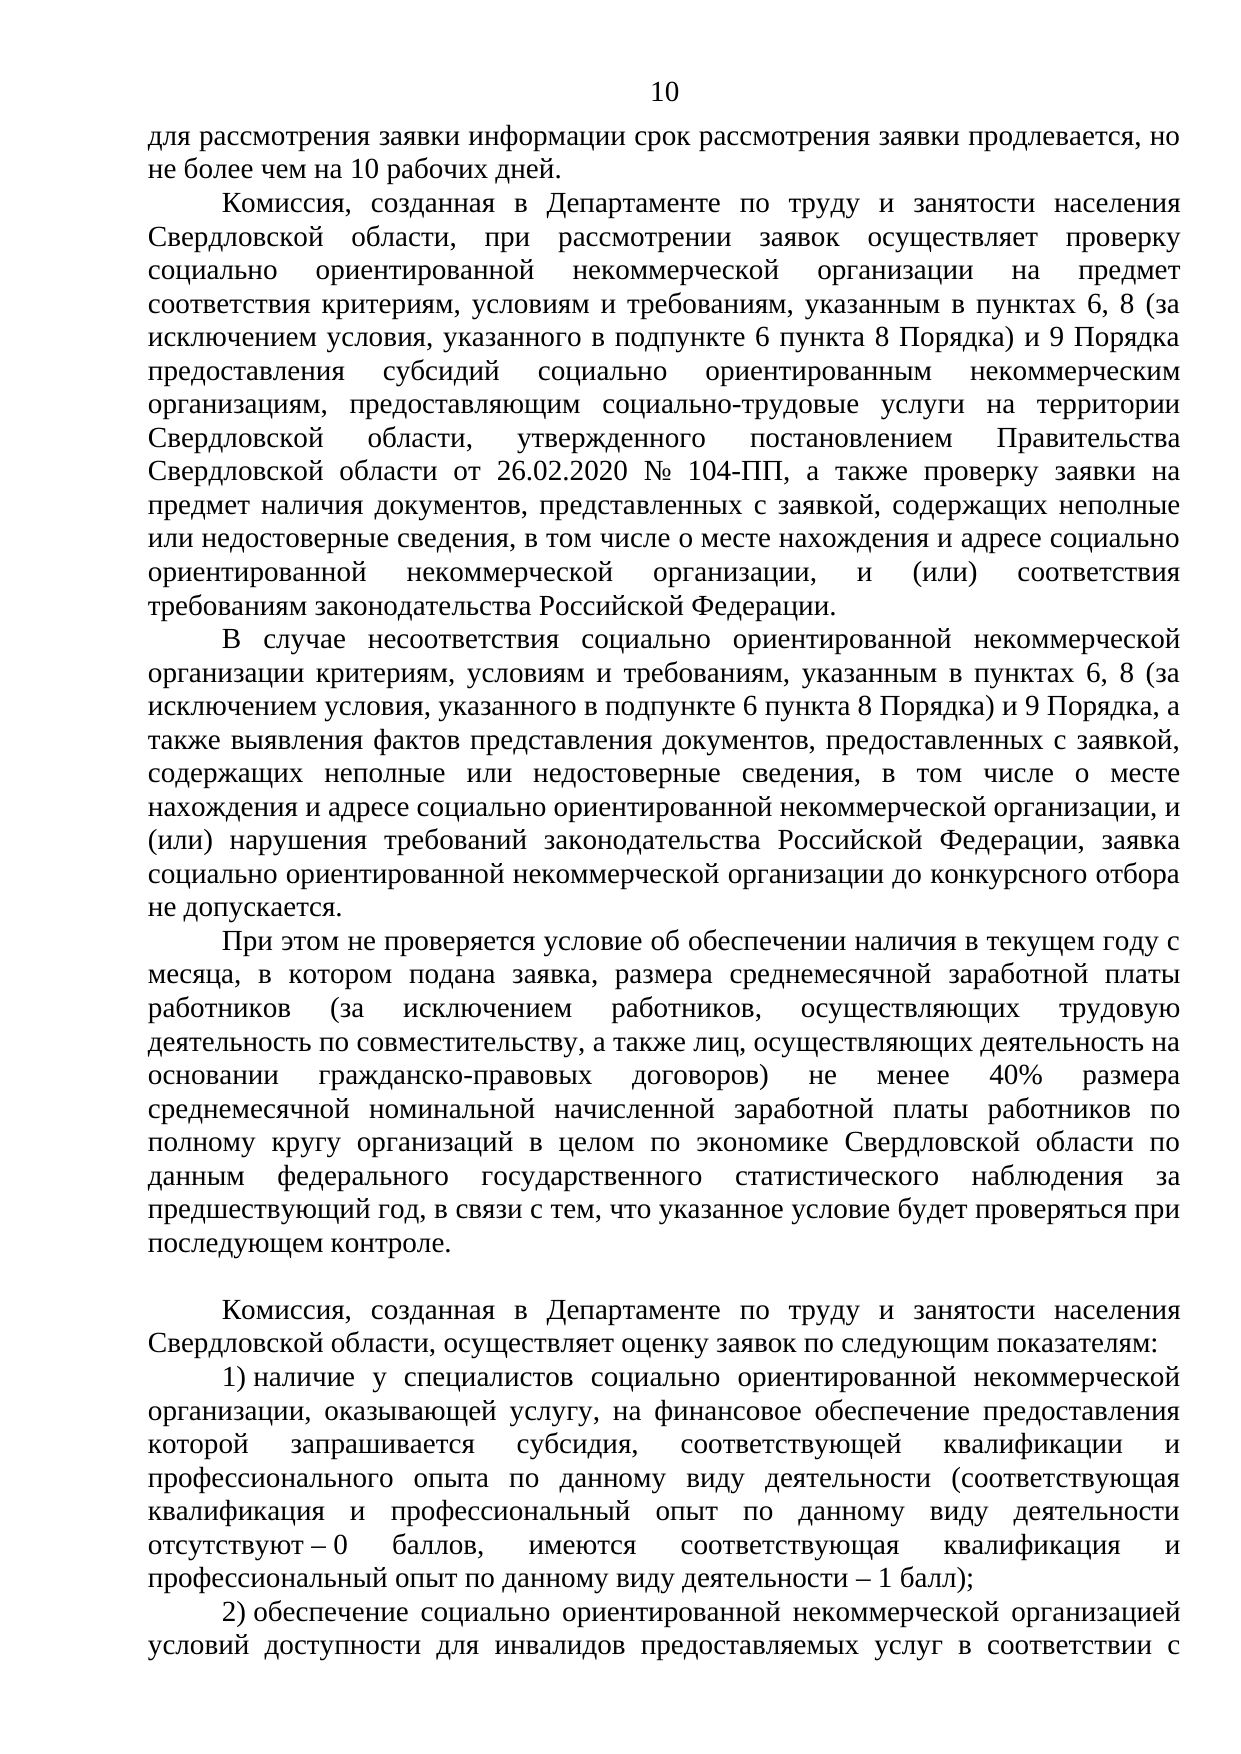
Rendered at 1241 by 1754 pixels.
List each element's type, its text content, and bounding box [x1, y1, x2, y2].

text 1) наличие у специалистов социально ориентированной некоммерческой организации, оказывающей услугу, на финансовое обеспечение предоставления которой запрашивается субсидия, соответствующей квалификации и профессионального опыта по данному виду деятельности (соответствующая квалификация и профессиональный опыт по данному виду деятельности отсутствуют – 0 баллов, имеются соответствующая квалификация и профессиональный опыт по данному виду деятельности – 1 балл); [148, 1359, 1181, 1594]
text 2) обеспечение социально ориентированной некоммерческой организацией условий доступности для инвалидов предоставляемых услуг в соответствии с [148, 1594, 1181, 1661]
text для рассмотрения заявки информации срок рассмотрения заявки продлевается, но не более чем на 10 рабочих дней. [148, 118, 1181, 185]
text Комиссия, созданная в Департаменте по труду и занятости населения Свердловской области, при рассмотрении заявок осуществляет проверку социально ориентированной некоммерческой организации на предмет соответствия критериям, условиям и требованиям, указанным в пунктах 6, 8 (за исключением условия, указанного в подпункте 6 пункта 8 Порядка) и 9 Порядка предоставления субсидий социально ориентированным некоммерческим организациям, предоставляющим социально-трудовые услуги на территории Свердловской области, утвержденного постановлением Правительства Свердловской области от 26.02.2020 № 104-ПП, а также проверку заявки на предмет наличия документов, представленных с заявкой, содержащих неполные или недостоверные сведения, в том числе о месте нахождения и адресе социально ориентированной некоммерческой организации, и (или) соответствия требованиям законодательства Российской Федерации. [148, 185, 1181, 621]
text Комиссия, созданная в Департаменте по труду и занятости населения Свердловской области, осуществляет оценку заявок по следующим показателям: [148, 1292, 1181, 1359]
text В случае несоответствия социально ориентированной некоммерческой организации критериям, условиям и требованиям, указанным в пунктах 6, 8 (за исключением условия, указанного в подпункте 6 пункта 8 Порядка) и 9 Порядка, а также выявления фактов представления документов, предоставленных с заявкой, содержащих неполные или недостоверные сведения, в том числе о месте нахождения и адресе социально ориентированной некоммерческой организации, и (или) нарушения требований законодательства Российской Федерации, заявка социально ориентированной некоммерческой организации до конкурсного отбора не допускается. [148, 621, 1181, 923]
text При этом не проверяется условие об обеспечении наличия в текущем году с месяца, в котором подана заявка, размера среднемесячной заработной платы работников (за исключением работников, осуществляющих трудовую деятельность по совместительству, а также лиц, осуществляющих деятельность на основании гражданско-правовых договоров) не менее 40% размера среднемесячной номинальной начисленной заработной платы работников по полному кругу организаций в целом по экономике Свердловской области по данным федерального государственного статистического наблюдения за предшествующий год, в связи с тем, что указанное условие будет проверяться при последующем контроле. [148, 923, 1181, 1258]
